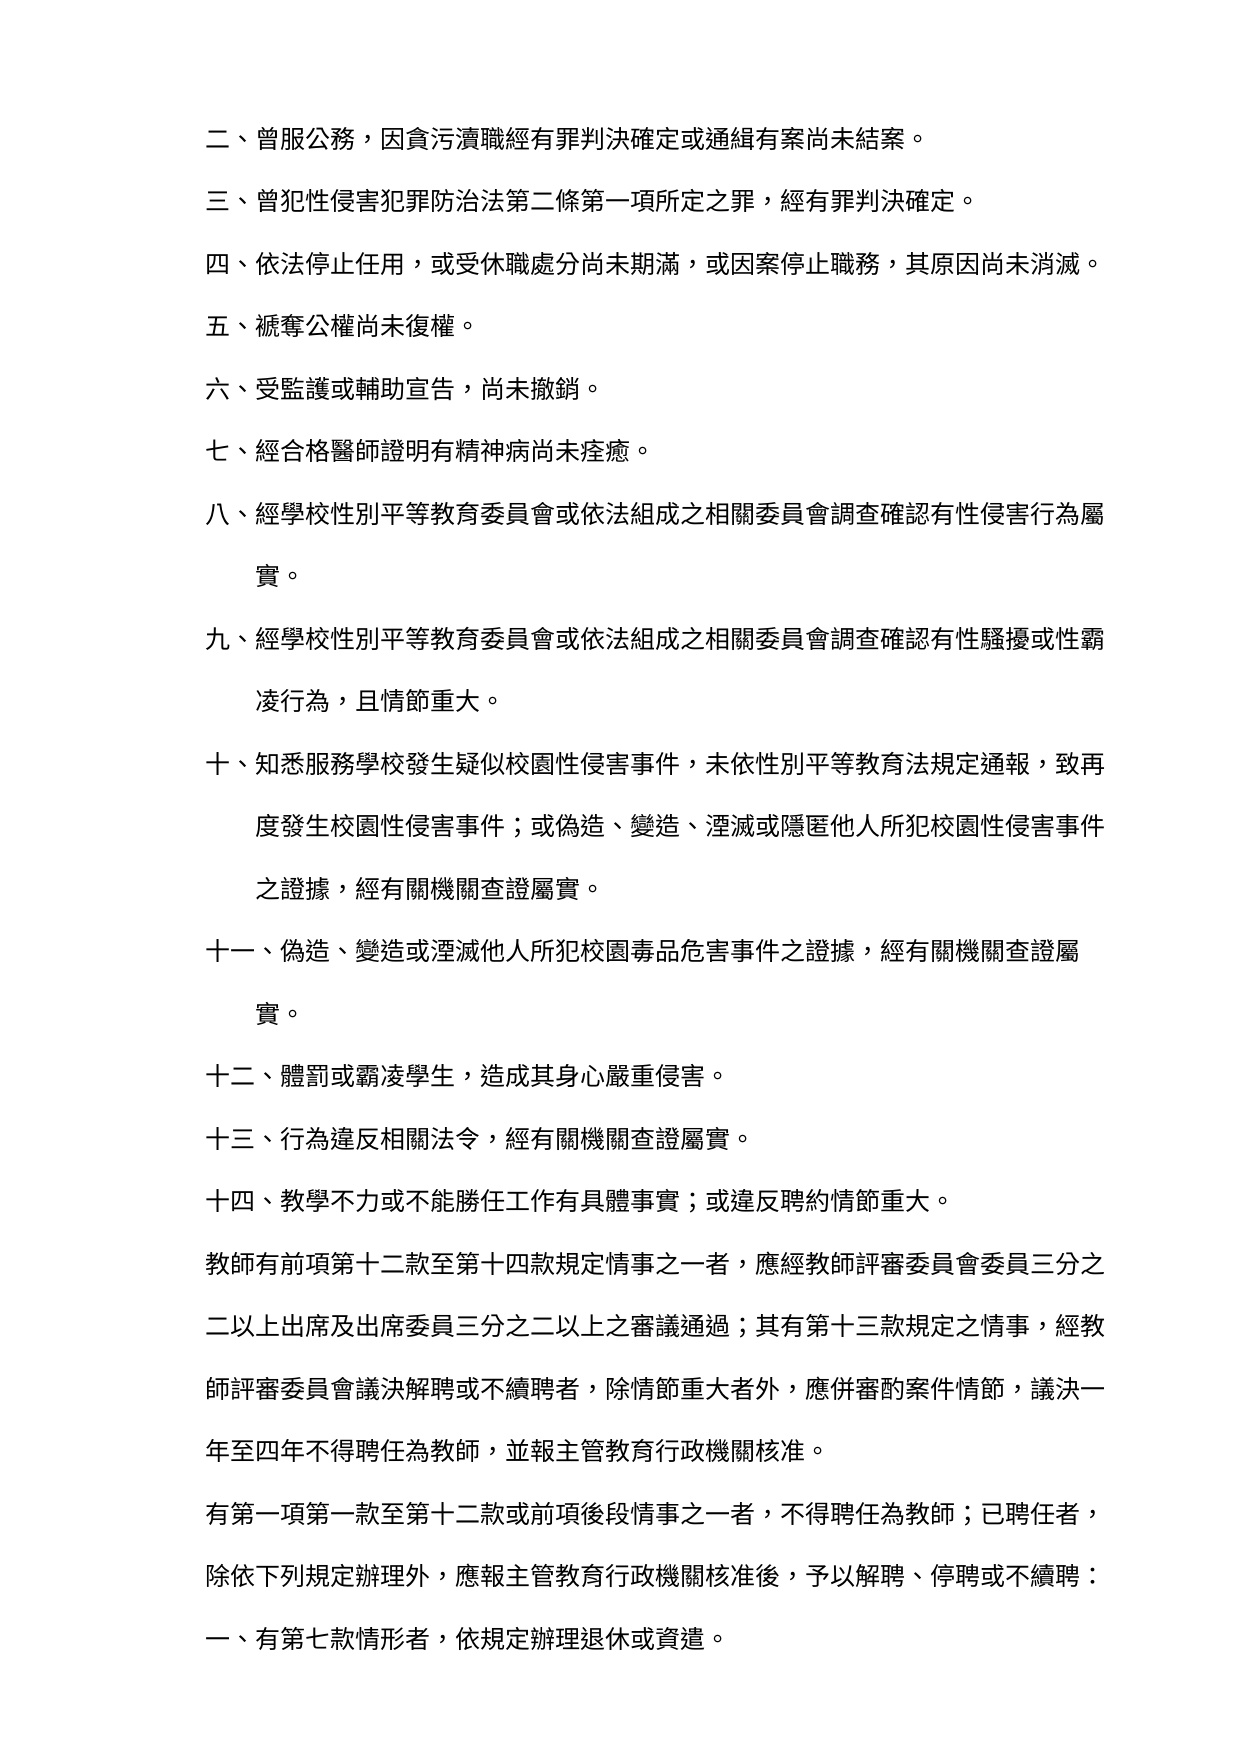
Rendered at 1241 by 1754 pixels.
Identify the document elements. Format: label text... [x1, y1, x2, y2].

text 實。 [256, 971, 1122, 1033]
text 十三、行為違反相關法令，經有關機關查證屬實。 [118, 1096, 1122, 1158]
text 度發生校園性侵害事件；或偽造、變造、湮滅或隱匿他人所犯校園性侵害事件之證據，經有關機關查證屬實。 [256, 783, 1122, 908]
text 四、依法停止任用，或受休職處分尚未期滿，或因案停止職務，其原因尚未消滅。 [118, 221, 1122, 283]
text 六、受監護或輔助宣告，尚未撤銷。 [118, 346, 1122, 408]
text 有第一項第一款至第十二款或前項後段情事之一者，不得聘任為教師；已聘任者，除依下列規定辦理外，應報主管教育行政機關核准後，予以解聘、停聘或不續聘： [206, 1471, 1122, 1596]
text 七、經合格醫師證明有精神病尚未痊癒。 [118, 408, 1122, 471]
text 教師有前項第十二款至第十四款規定情事之一者，應經教師評審委員會委員三分之二以上出席及出席委員三分之二以上之審議通過；其有第十三款規定之情事，經教師評審委員會議決解聘或不續聘者，除情節重大者外，應併審酌案件情節，議決一年至四年不得聘任為教師，並報主管教育行政機關核准。 [206, 1221, 1122, 1471]
text 二、曾服公務，因貪污瀆職經有罪判決確定或通緝有案尚未結案。 [118, 96, 1122, 158]
text 十、知悉服務學校發生疑似校園性侵害事件，未依性別平等教育法規定通報，致再 [143, 721, 1122, 783]
text 十二、體罰或霸凌學生，造成其身心嚴重侵害。 [118, 1033, 1122, 1096]
text 八、經學校性別平等教育委員會或依法組成之相關委員會調查確認有性侵害行為屬實。 [206, 471, 1122, 596]
text 九、經學校性別平等教育委員會或依法組成之相關委員會調查確認有性騷擾或性霸凌行為，且情節重大。 [206, 596, 1122, 721]
text 十一、偽造、變造或湮滅他人所犯校園毒品危害事件之證據，經有關機關查證屬 [118, 908, 1122, 971]
text 十四、教學不力或不能勝任工作有具體事實；或違反聘約情節重大。 [118, 1158, 1122, 1221]
text 三、曾犯性侵害犯罪防治法第二條第一項所定之罪，經有罪判決確定。 [118, 158, 1122, 221]
text 一、有第七款情形者，依規定辦理退休或資遣。 [118, 1596, 1122, 1658]
text 五、褫奪公權尚未復權。 [118, 283, 1122, 346]
